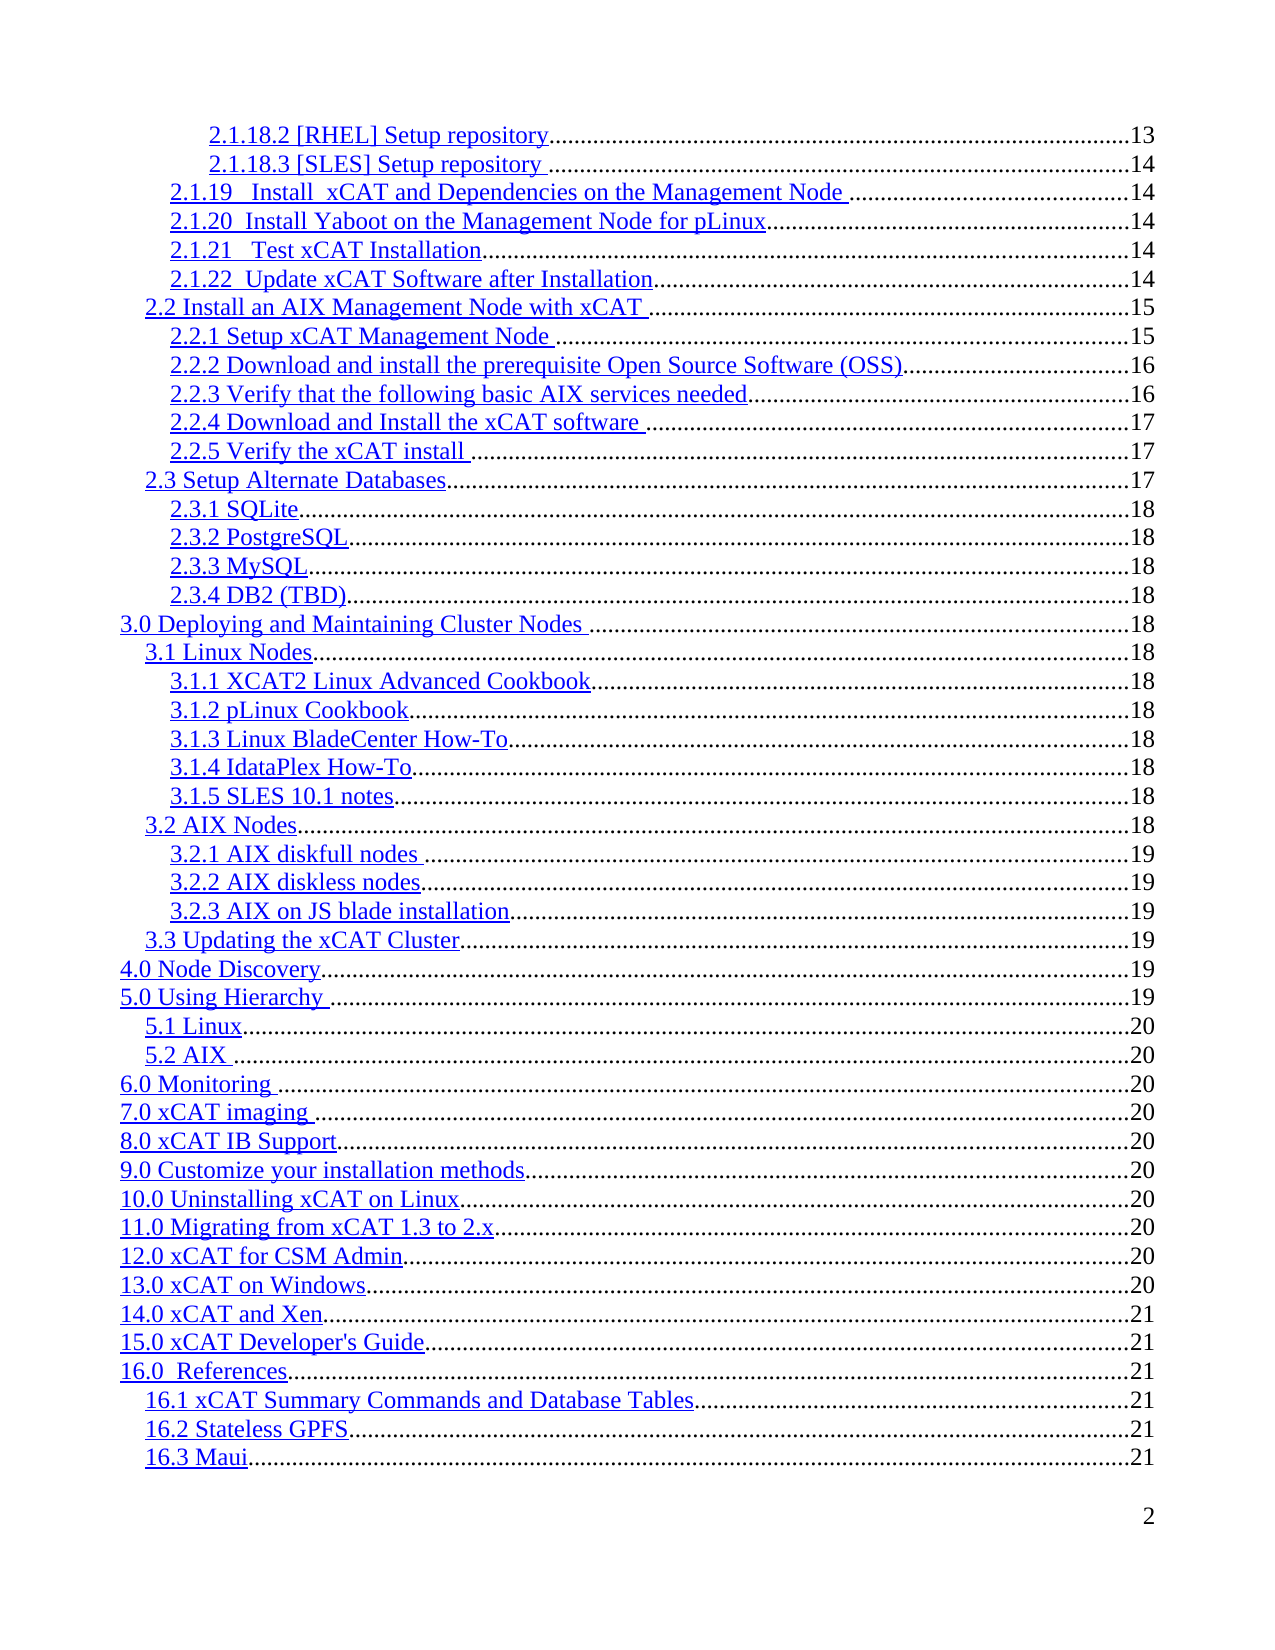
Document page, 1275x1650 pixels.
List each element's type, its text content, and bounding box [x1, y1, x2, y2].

text 4.0 Node Discovery 19 [120, 954, 1155, 982]
text 5.1 Linux 20 [145, 1011, 1155, 1040]
text 15.0 xCAT Developer's Guide 21 [120, 1327, 1155, 1356]
text 3.1 Linux Nodes 18 [145, 637, 1155, 666]
text 10.0 Uninstalling xCAT on Linux 20 [120, 1184, 1155, 1212]
text 2.1.22 Update xCAT Software after Installation 14 [170, 264, 1155, 292]
text 6.0 Monitoring 20 [120, 1069, 1155, 1097]
text 12.0 xCAT for CSM Admin 20 [120, 1241, 1155, 1270]
text 3.1.4 IdataPlex How-To 18 [170, 752, 1155, 781]
text 2.2.2 Download and install the prerequisite Open Source Software (OSS) 16 [170, 350, 1155, 379]
text 16.3 Maui 21 [145, 1442, 1155, 1471]
text 2.2.5 Verify the xCAT install 17 [170, 436, 1155, 465]
text 3.2.1 AIX diskfull nodes 19 [170, 839, 1155, 867]
text 2.1.19 Install xCAT and Dependencies on the Management Node 14 [170, 177, 1155, 206]
text 3.1.2 pLinux Cookbook 18 [170, 695, 1155, 724]
text 11.0 Migrating from xCAT 1.3 to 2.x 20 [120, 1212, 1155, 1241]
text 13.0 xCAT on Windows 20 [120, 1270, 1155, 1299]
text 8.0 xCAT IB Support 20 [120, 1126, 1155, 1155]
text 16.1 xCAT Summary Commands and Database Tables 21 [145, 1385, 1155, 1414]
text 2.1.21 Test xCAT Installation 14 [170, 235, 1155, 264]
text 9.0 Customize your installation methods 20 [120, 1155, 1155, 1184]
text 5.0 Using Hierarchy 19 [120, 982, 1155, 1011]
text 2.3.3 MySQL 18 [170, 551, 1155, 580]
text 3.2.2 AIX diskless nodes 19 [170, 867, 1155, 896]
text 3.2.3 AIX on JS blade installation 19 [170, 896, 1155, 925]
text 2.2 Install an AIX Management Node with xCAT 15 [145, 292, 1155, 321]
text 3.1.1 XCAT2 Linux Advanced Cookbook 18 [170, 666, 1155, 695]
text 5.2 AIX 20 [145, 1040, 1155, 1069]
text 2.1.18.3 [SLES] Setup repository 14 [208, 149, 1155, 177]
text 3.3 Updating the xCAT Cluster 19 [145, 925, 1155, 954]
text 2.3.4 DB2 (TBD) 18 [170, 580, 1155, 609]
text 2.3 Setup Alternate Databases 17 [145, 465, 1155, 494]
text 3.2 AIX Nodes 18 [145, 810, 1155, 839]
text 2.2.3 Verify that the following basic AIX services needed 16 [170, 379, 1155, 407]
text 2.3.2 PostgreSQL 18 [170, 522, 1155, 551]
text 3.0 Deploying and Maintaining Cluster Nodes 18 [120, 609, 1155, 637]
text 2.2.1 Setup xCAT Management Node 15 [170, 321, 1155, 350]
text 2.1.20 Install Yaboot on the Management Node for pLinux 14 [170, 206, 1155, 235]
text 14.0 xCAT and Xen 21 [120, 1299, 1155, 1327]
text 3.1.3 Linux BladeCenter How-To 18 [170, 724, 1155, 752]
text 7.0 xCAT imaging 20 [120, 1097, 1155, 1126]
text 16.0 References 21 [120, 1356, 1155, 1385]
text 3.1.5 SLES 10.1 notes 18 [170, 781, 1155, 810]
text 2.2.4 Download and Install the xCAT software 17 [170, 407, 1155, 436]
text 2.1.18.2 [RHEL] Setup repository 13 [208, 120, 1155, 149]
text 16.2 Stateless GPFS 21 [145, 1414, 1155, 1442]
text 2.3.1 SQLite 18 [170, 494, 1155, 522]
